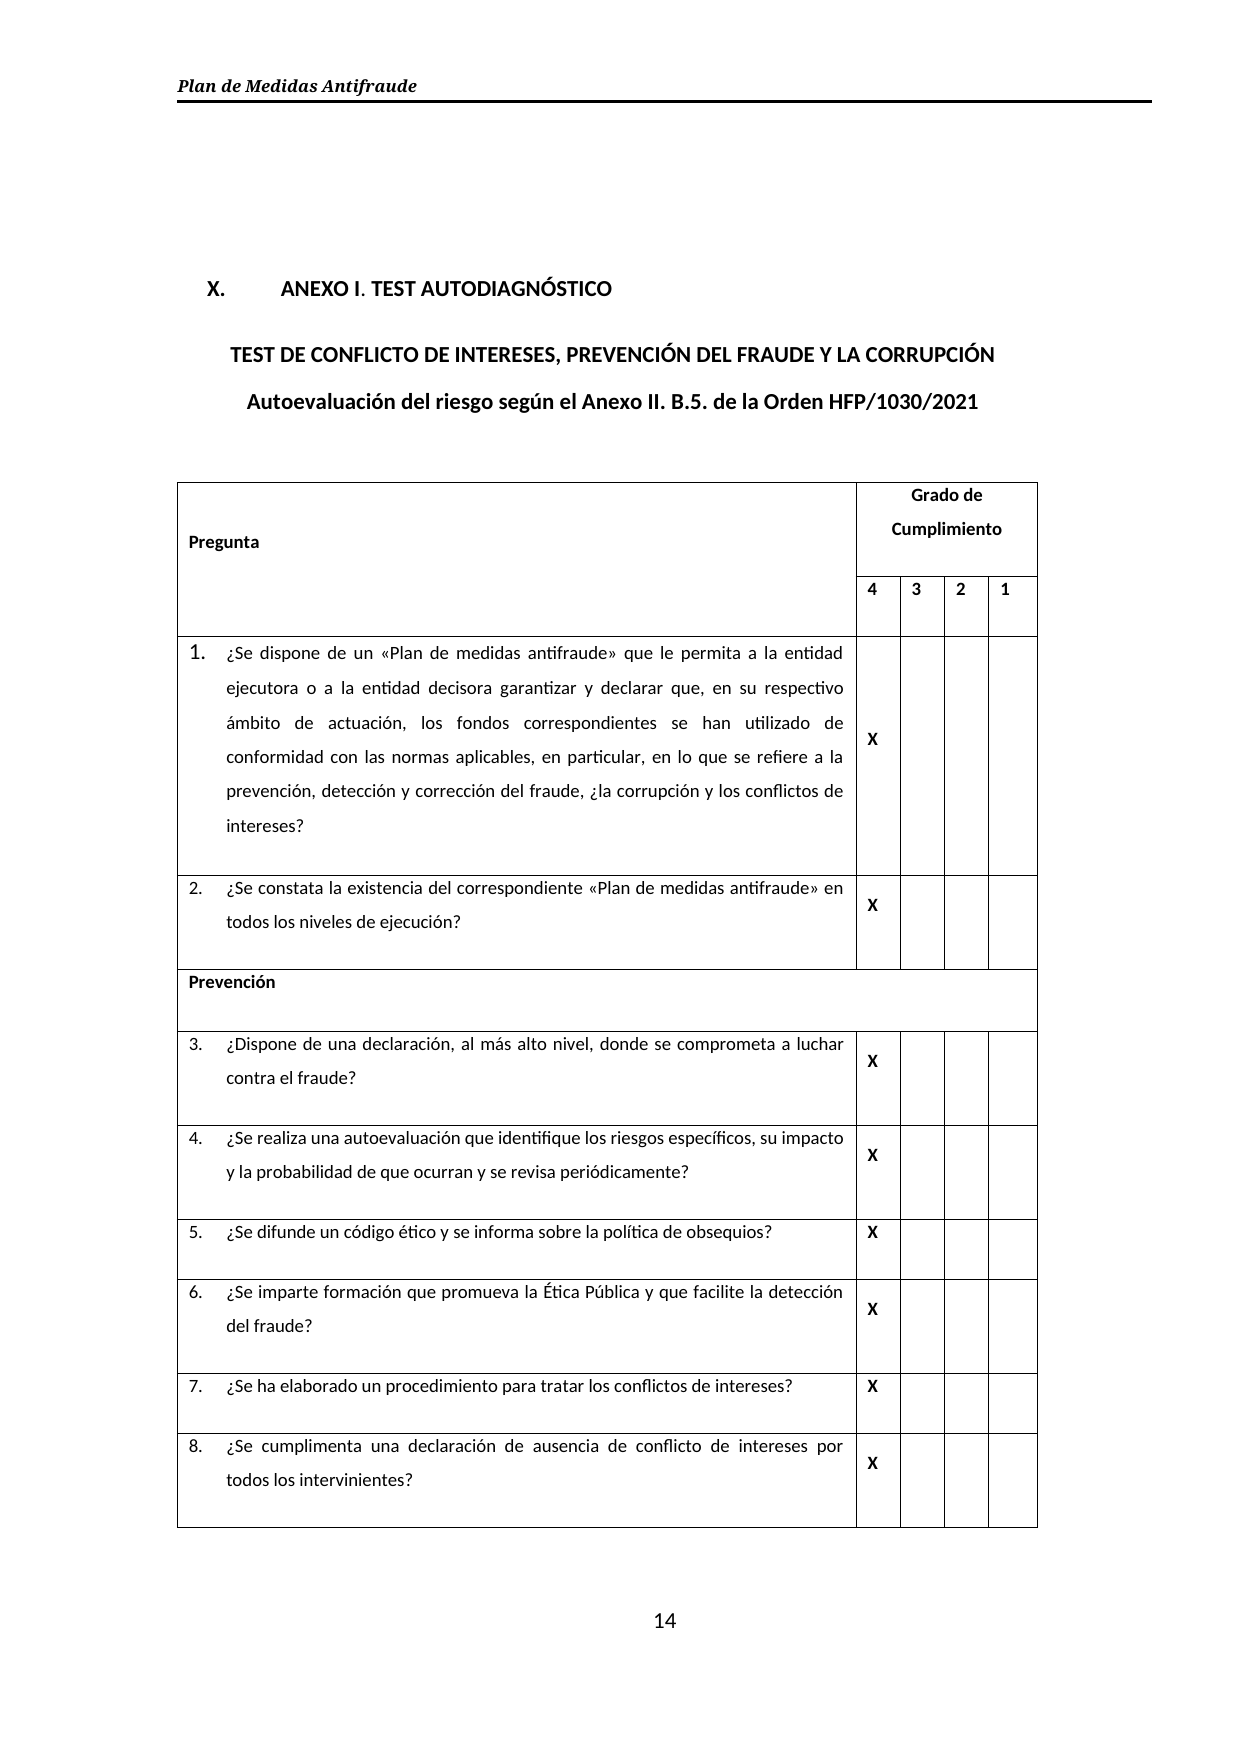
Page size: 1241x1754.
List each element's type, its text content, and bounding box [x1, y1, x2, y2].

table_cell ¿Se realiza una autoevaluación que identifique los riesgos específicos, su impacto y la probabilidad de que ocurran y se revisa periódicamente? [178, 1126, 856, 1219]
table_cell ¿Dispone de una declaración, al más alto nivel, donde se comprometa a luchar contra el fraude? [178, 1032, 856, 1125]
table_cell [945, 1032, 988, 1125]
table_cell [945, 1434, 988, 1527]
table_cell X [857, 1126, 900, 1219]
table_cell 3 [901, 577, 944, 636]
table_cell [989, 1126, 1037, 1219]
table_cell 4 [857, 577, 900, 636]
table_cell [989, 1032, 1037, 1125]
table_cell [945, 1126, 988, 1219]
table_cell [945, 1220, 988, 1279]
table_cell ¿Se ha elaborado un procedimiento para tratar los conflictos de intereses? [178, 1374, 856, 1433]
table_cell [901, 1032, 944, 1125]
table_cell [901, 876, 944, 969]
table_header Grado de Cumplimiento [857, 483, 1037, 576]
table_cell X [857, 1220, 900, 1279]
table_cell [989, 1280, 1037, 1373]
table_cell [901, 1434, 944, 1527]
text Autoevaluación del riesgo según el Anexo II. B.5. de la Orden HFP/1030/2021 [177, 387, 1048, 415]
table_cell ¿Se imparte formación que promueva la Ética Pública y que facilite la detección del fraude? [178, 1280, 856, 1373]
table_cell [945, 1374, 988, 1433]
table_cell [989, 876, 1037, 969]
table_cell [945, 876, 988, 969]
table_cell [989, 1374, 1037, 1433]
table_cell X [857, 1280, 900, 1373]
table_cell [989, 637, 1037, 875]
table_cell [901, 1280, 944, 1373]
table_cell ¿Se constata la existencia del correspondiente «Plan de medidas antifraude» en todos los niveles de ejecución? [178, 876, 856, 969]
text TEST DE CONFLICTO DE INTERESES, PREVENCIÓN DEL FRAUDE Y LA CORRUPCIÓN [177, 341, 1048, 369]
table_cell [901, 1126, 944, 1219]
table_cell [945, 637, 988, 875]
table_cell Prevención [178, 970, 1037, 1031]
table_cell [901, 1374, 944, 1433]
table_cell [901, 637, 944, 875]
table_cell 1 [989, 577, 1037, 636]
table_header Pregunta [178, 483, 856, 636]
table_cell [989, 1220, 1037, 1279]
table_cell ¿Se difunde un código ético y se informa sobre la política de obsequios? [178, 1220, 856, 1279]
table_cell [901, 1220, 944, 1279]
table_cell ¿Se cumplimenta una declaración de ausencia de conflicto de intereses por todos los intervinientes? [178, 1434, 856, 1527]
table_cell ¿Se dispone de un «Plan de medidas antifraude» que le permita a la entidad ejecutora o a la entidad decisora garantizar y declarar que, en su respectivo ámbito de actuación, los fondos correspondientes se han utilizado de conformidad con las normas aplicables, en particular, en lo que se refiere a la prevención, detección y corrección del fraude, ¿la corrupción y los conflictos de intereses? [178, 637, 856, 875]
table_cell X [857, 1434, 900, 1527]
table_cell X [857, 1374, 900, 1433]
table_cell X [857, 637, 900, 875]
table_cell 2 [945, 577, 988, 636]
table_cell [945, 1280, 988, 1373]
table_cell X [857, 1032, 900, 1125]
table_cell X [857, 876, 900, 969]
table_cell [989, 1434, 1037, 1527]
subtitle ANEXO I. TEST AUTODIAGNÓSTICO [207, 274, 1152, 302]
